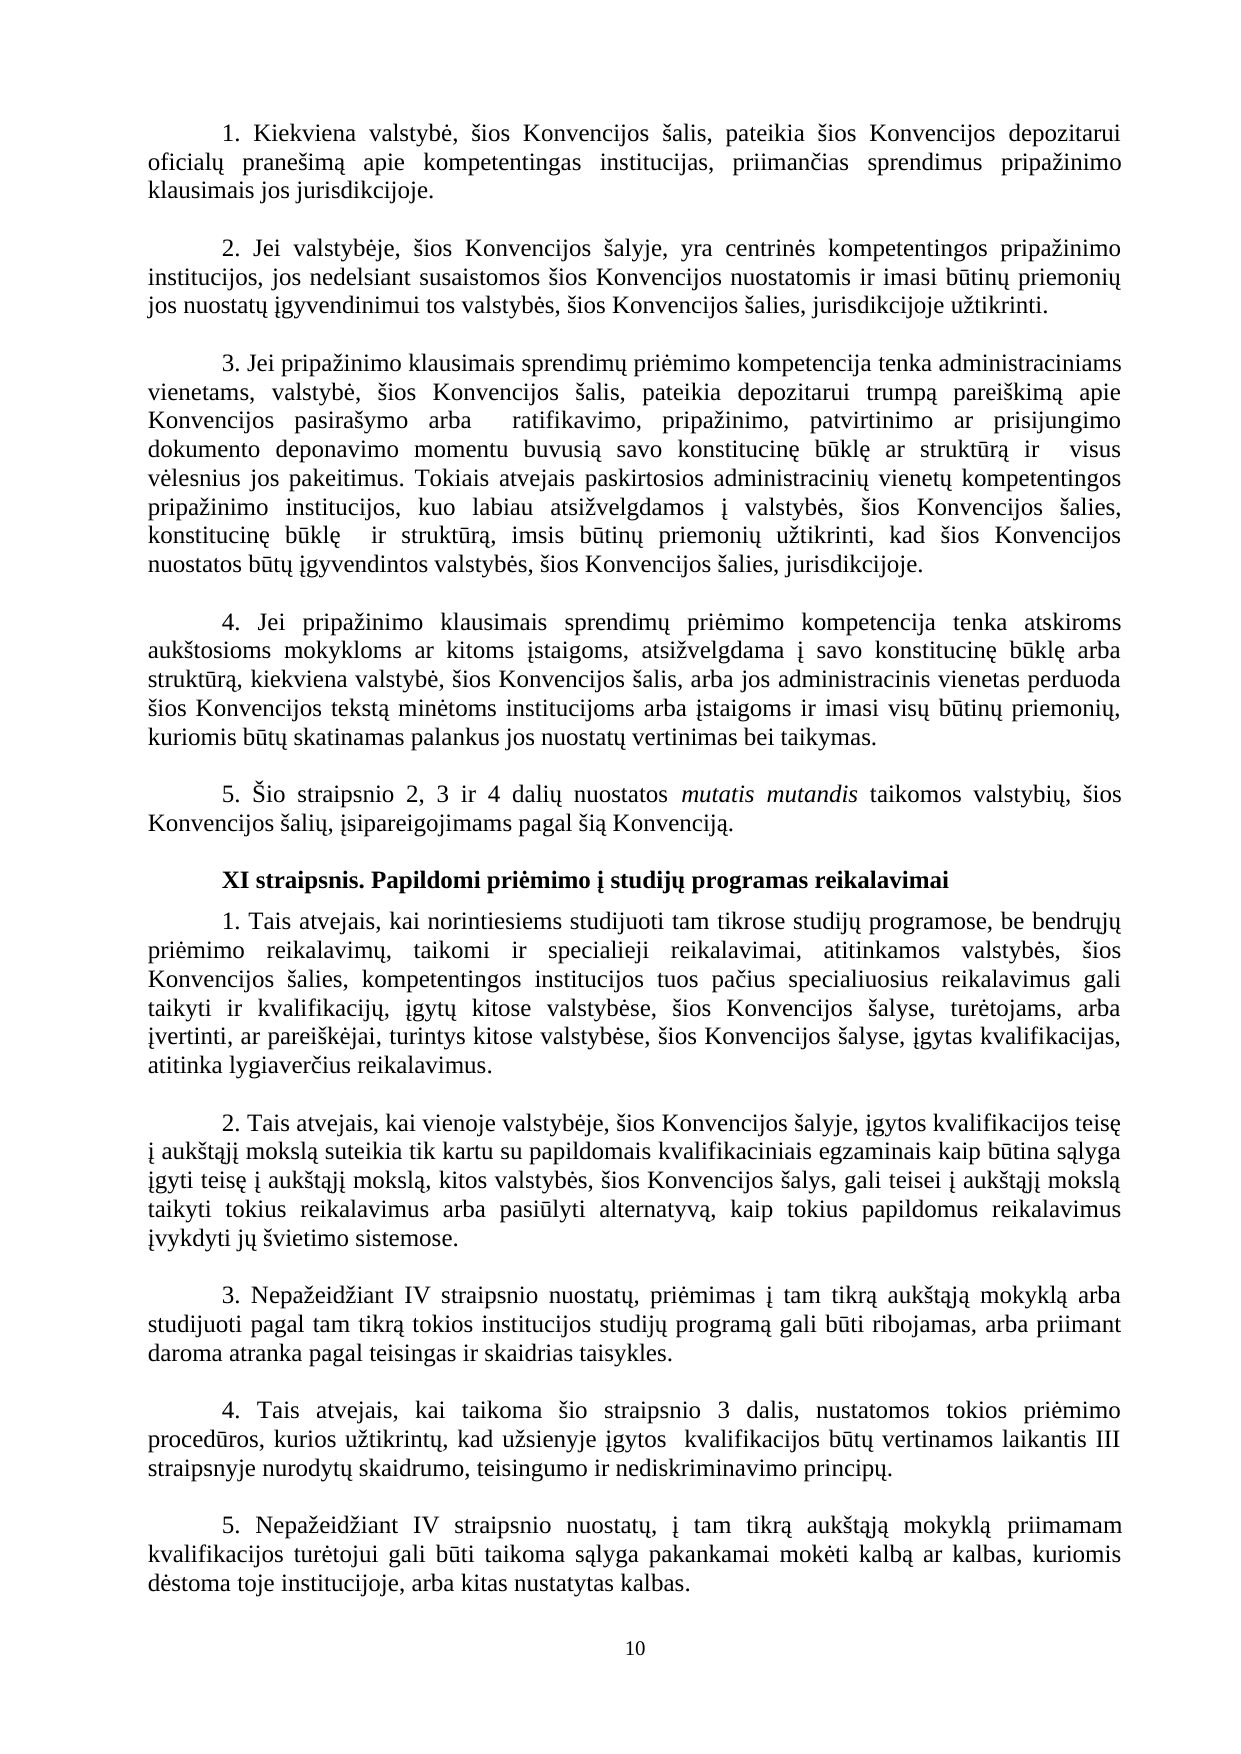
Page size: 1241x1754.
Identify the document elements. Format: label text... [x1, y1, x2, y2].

text 2. Tais atvejais, kai vienoje valstybėje, šios Konvencijos šalyje, įgytos kvalifikacijos teisę į aukštąjį mokslą suteikia tik kartu su papildomais kvalifikaciniais egzaminais kaip būtina sąlyga įgyti teisę į aukštąjį mokslą, kitos valstybės, šios Konvencijos šalys, gali teisei į aukštąjį mokslą taikyti tokius reikalavimus arba pasiūlyti alternatyvą, kaip tokius papildomus reikalavimus įvykdyti jų švietimo sistemose. [148, 1108, 1122, 1251]
text XI straipsnis. Papildomi priėmimo į studijų programas reikalavimai [148, 866, 1122, 894]
text 3. Jei pripažinimo klausimais sprendimų priėmimo kompetencija tenka administraciniams vienetams, valstybė, šios Konvencijos šalis, pateikia depozitarui trumpą pareiškimą apie Konvencijos pasirašymo arba ratifikavimo, pripažinimo, patvirtinimo ar prisijungimo dokumento deponavimo momentu buvusią savo konstitucinę būklę ar struktūrą ir visus vėlesnius jos pakeitimus. Tokiais atvejais paskirtosios administracinių vienetų kompetentingos pripažinimo institucijos, kuo labiau atsižvelgdamos į valstybės, šios Konvencijos šalies, konstitucinę būklę ir struktūrą, imsis būtinų priemonių užtikrinti, kad šios Konvencijos nuostatos būtų įgyvendintos valstybės, šios Konvencijos šalies, jurisdikcijoje. [148, 348, 1122, 578]
text 5. Nepažeidžiant IV straipsnio nuostatų, į tam tikrą aukštąją mokyklą priimamam kvalifikacijos turėtojui gali būti taikoma sąlyga pakankamai mokėti kalbą ar kalbas, kuriomis dėstoma toje institucijoje, arba kitas nustatytas kalbas. [148, 1510, 1122, 1596]
text 1. Kiekviena valstybė, šios Konvencijos šalis, pateikia šios Konvencijos depozitarui oficialų pranešimą apie kompetentingas institucijas, priimančias sprendimus pripažinimo klausimais jos jurisdikcijoje. [148, 118, 1122, 204]
text 3. Nepažeidžiant IV straipsnio nuostatų, priėmimas į tam tikrą aukštąją mokyklą arba studijuoti pagal tam tikrą tokios institucijos studijų programą gali būti ribojamas, arba priimant daroma atranka pagal teisingas ir skaidrias taisykles. [148, 1280, 1122, 1366]
text 1. Tais atvejais, kai norintiesiems studijuoti tam tikrose studijų programose, be bendrųjų priėmimo reikalavimų, taikomi ir specialieji reikalavimai, atitinkamos valstybės, šios Konvencijos šalies, kompetentingos institucijos tuos pačius specialiuosius reikalavimus gali taikyti ir kvalifikacijų, įgytų kitose valstybėse, šios Konvencijos šalyse, turėtojams, arba įvertinti, ar pareiškėjai, turintys kitose valstybėse, šios Konvencijos šalyse, įgytas kvalifikacijas, atitinka lygiaverčius reikalavimus. [148, 906, 1122, 1079]
text 5. Šio straipsnio 2, 3 ir 4 dalių nuostatos mutatis mutandis taikomos valstybių, šios Konvencijos šalių, įsipareigojimams pagal šią Konvenciją. [148, 779, 1122, 837]
text 4. Jei pripažinimo klausimais sprendimų priėmimo kompetencija tenka atskiroms aukštosioms mokykloms ar kitoms įstaigoms, atsižvelgdama į savo konstitucinę būklę arba struktūrą, kiekviena valstybė, šios Konvencijos šalis, arba jos administracinis vienetas perduoda šios Konvencijos tekstą minėtoms institucijoms arba įstaigoms ir imasi visų būtinų priemonių, kuriomis būtų skatinamas palankus jos nuostatų vertinimas bei taikymas. [148, 607, 1122, 751]
text 2. Jei valstybėje, šios Konvencijos šalyje, yra centrinės kompetentingos pripažinimo institucijos, jos nedelsiant susaistomos šios Konvencijos nuostatomis ir imasi būtinų priemonių jos nuostatų įgyvendinimui tos valstybės, šios Konvencijos šalies, jurisdikcijoje užtikrinti. [148, 233, 1122, 319]
text 4. Tais atvejais, kai taikoma šio straipsnio 3 dalis, nustatomos tokios priėmimo procedūros, kurios užtikrintų, kad užsienyje įgytos kvalifikacijos būtų vertinamos laikantis III straipsnyje nurodytų skaidrumo, teisingumo ir nediskriminavimo principų. [148, 1395, 1122, 1481]
